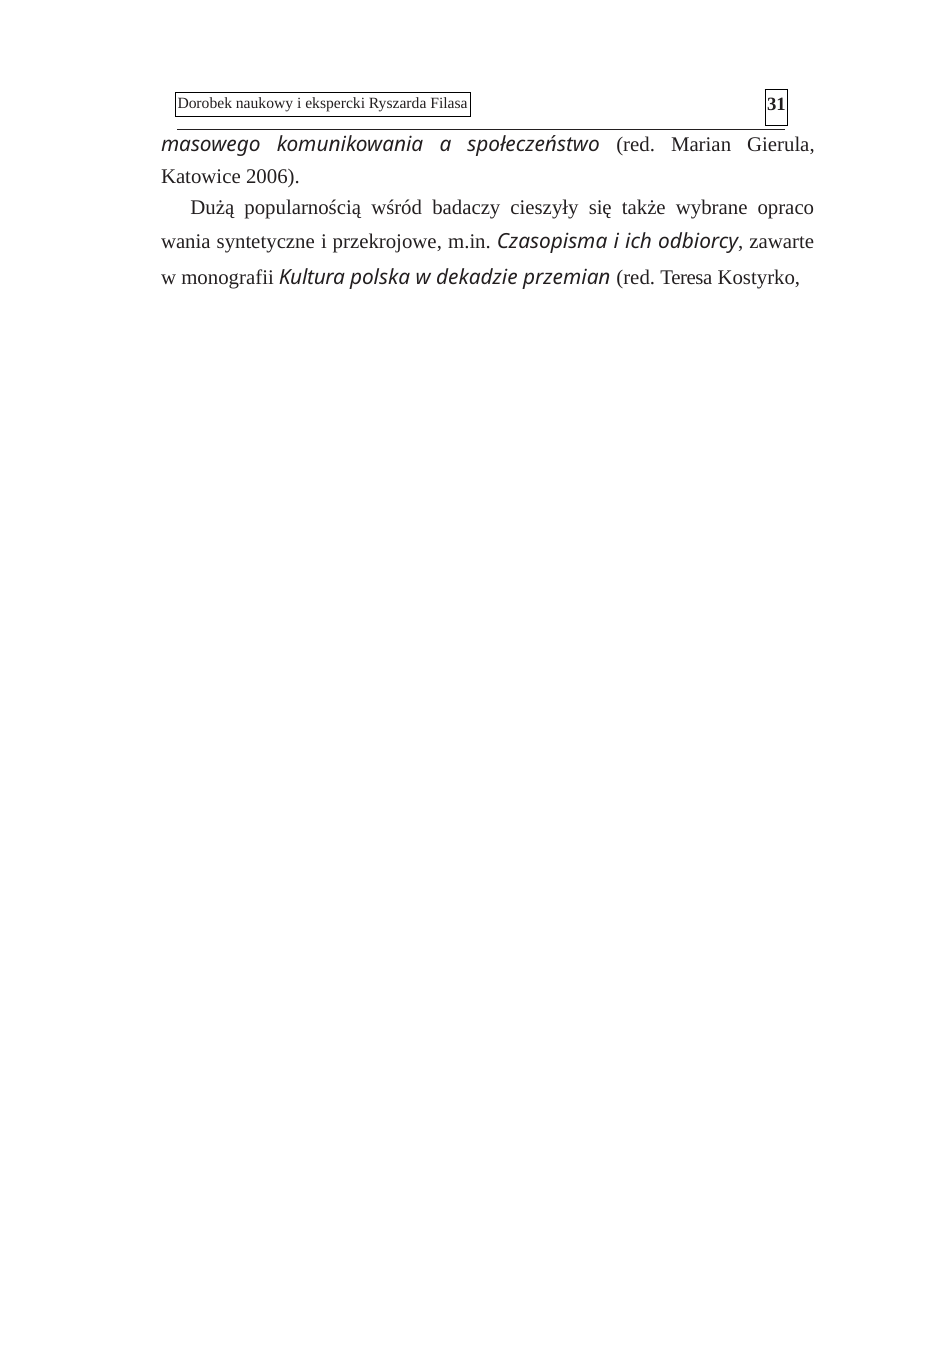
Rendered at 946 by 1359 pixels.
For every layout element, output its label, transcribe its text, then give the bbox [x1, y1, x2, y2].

text masowego komunikowania a społeczeństwo (red. Marian Gierula, Katowice 2006). [161, 129, 814, 188]
text Dużą popularnością wśród badaczy cieszyły się także wybrane opraco­ wania syntetyczne i przekrojowe, m.in. Czasopisma i ich odbiorcy, zawarte w monografii Kultura polska w dekadzie przemian (red. Teresa Kostyrko, [161, 195, 814, 291]
